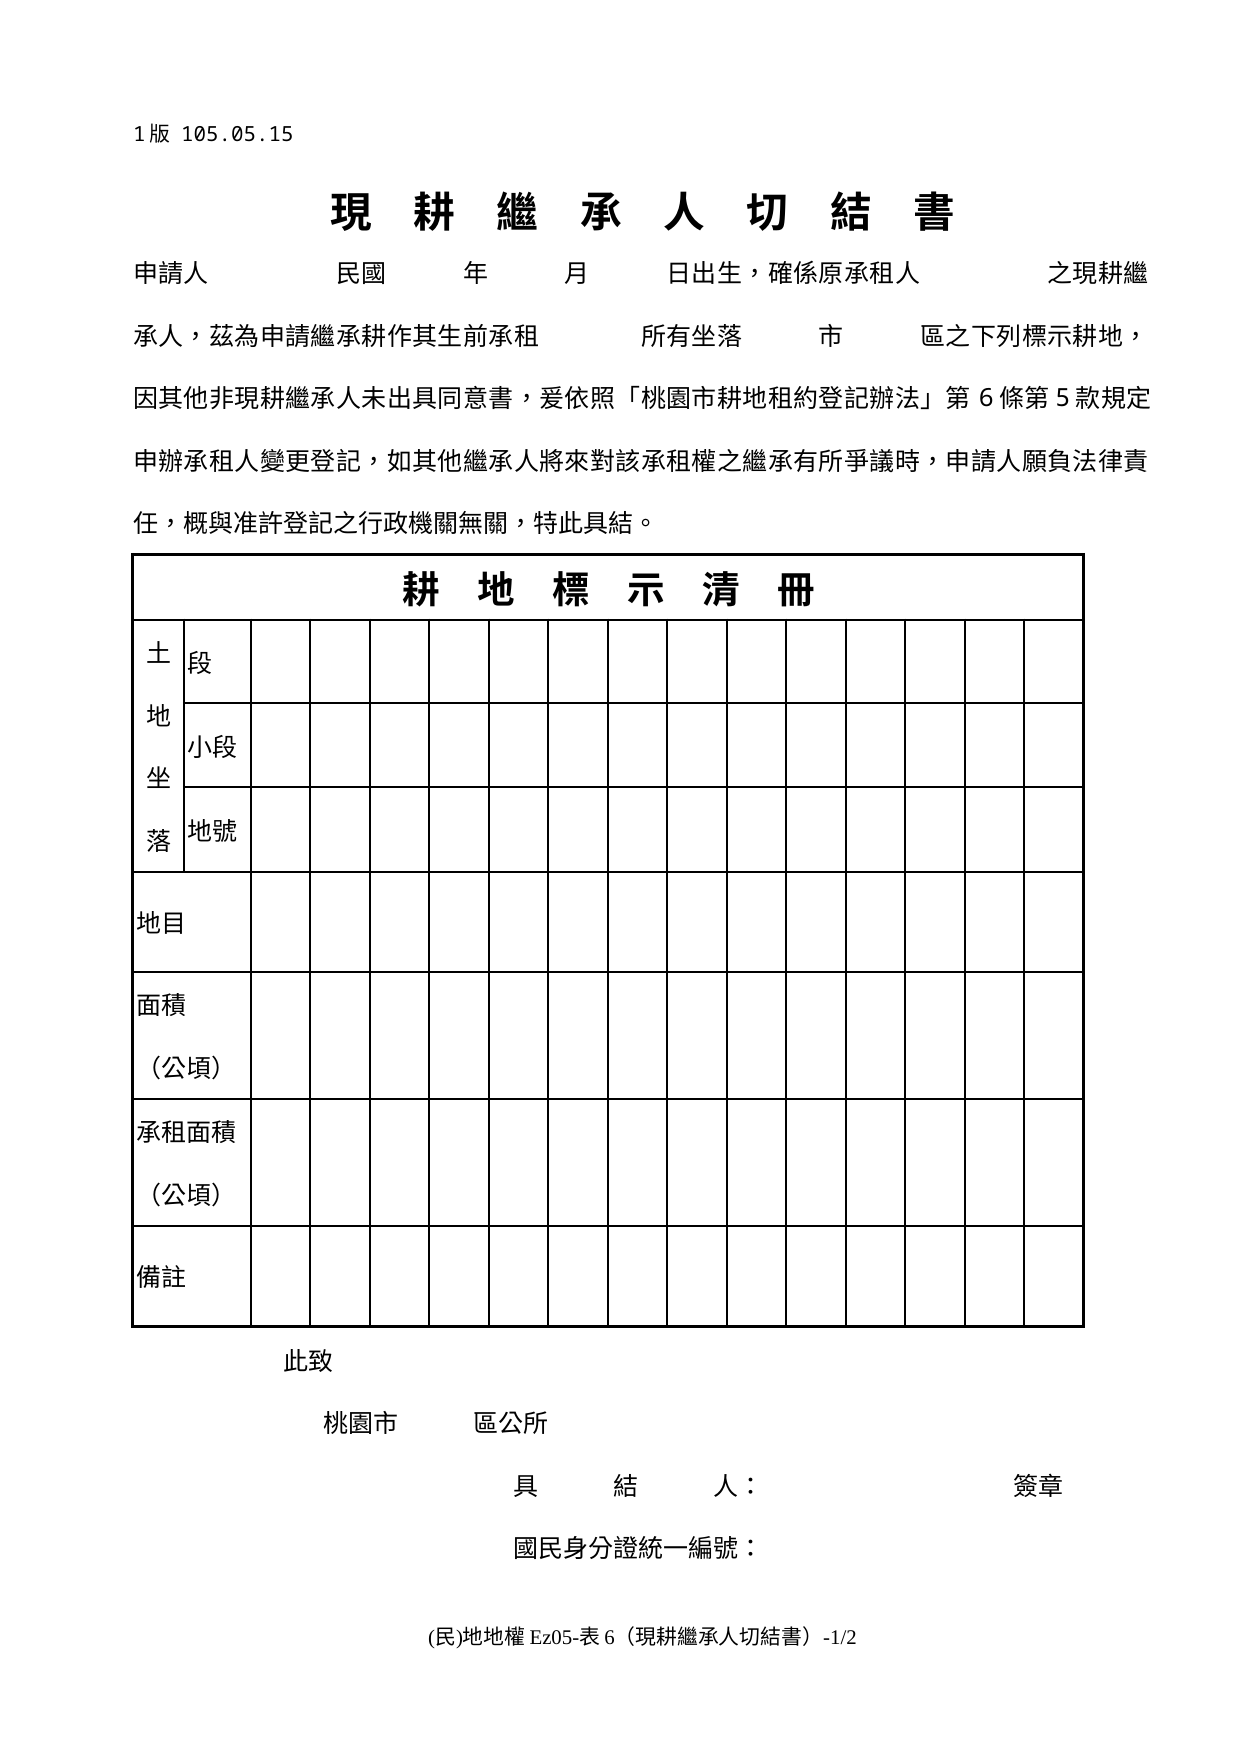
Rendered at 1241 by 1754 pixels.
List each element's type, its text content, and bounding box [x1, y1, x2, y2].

table_cell [609, 873, 666, 971]
table_cell [490, 788, 547, 871]
table_cell [311, 788, 369, 871]
table_cell [311, 873, 369, 971]
table_cell [490, 973, 547, 1098]
table_cell [490, 873, 547, 971]
table_cell [609, 1227, 666, 1325]
table_cell [549, 973, 607, 1098]
table_cell [906, 621, 964, 702]
table_cell [728, 621, 785, 702]
table_cell [787, 873, 845, 971]
table_cell [371, 973, 428, 1098]
table_cell [252, 788, 309, 871]
table_cell [549, 704, 607, 786]
table_cell [847, 704, 904, 786]
table_cell [549, 621, 607, 702]
table_cell [371, 1100, 428, 1225]
table_cell [430, 621, 488, 702]
table_cell [430, 704, 488, 786]
table_cell [1025, 1100, 1082, 1225]
table_cell [668, 621, 726, 702]
table_cell [966, 621, 1023, 702]
table_cell [549, 873, 607, 971]
table_cell [906, 1227, 964, 1325]
table_cell [311, 704, 369, 786]
table_cell [787, 704, 845, 786]
text 桃園市 區公所 [133, 1390, 1152, 1453]
table_cell [311, 1227, 369, 1325]
table_cell [1025, 973, 1082, 1098]
table_cell [609, 704, 666, 786]
table_cell [1025, 788, 1082, 871]
table_cell 承租面積 （公頃） [134, 1100, 250, 1225]
table_cell [668, 1100, 726, 1225]
text 國民身分證統一編號： [513, 1515, 1152, 1578]
table_cell [609, 973, 666, 1098]
table_cell [371, 704, 428, 786]
table_cell [430, 788, 488, 871]
table_cell [371, 788, 428, 871]
table_cell 面積 （公頃） [134, 973, 250, 1098]
table_cell [668, 973, 726, 1098]
table_cell [252, 973, 309, 1098]
table_cell [549, 1100, 607, 1225]
table_cell [906, 788, 964, 871]
table_cell [549, 788, 607, 871]
table_cell 段 [185, 621, 250, 702]
table_cell [549, 1227, 607, 1325]
table_cell [668, 704, 726, 786]
table_cell [966, 704, 1023, 786]
table_cell [728, 788, 785, 871]
table_cell [906, 873, 964, 971]
table_cell [668, 788, 726, 871]
table_cell [728, 973, 785, 1098]
table_cell [787, 1100, 845, 1225]
table_cell [430, 1100, 488, 1225]
table_cell [668, 873, 726, 971]
text 申請人 民國 年 月 日出生，確係原承租人 之現耕繼承人，茲為申請繼承耕作其生前承租 所有坐落 市 區之下列標示耕地，因其他非現耕繼承人未出具同意書，爰依照「桃園市耕地租約登記辦法」第6條第5款規定申辦承租人變更登記，如其他繼承人將來對該承租權之繼承有所爭議時，申請人願負法律責任，概與准許登記之行政機關無關，特此具結。 [133, 240, 1152, 553]
table_cell [252, 873, 309, 971]
table_cell [430, 1227, 488, 1325]
text 此致 [133, 1328, 1152, 1390]
table_cell [787, 973, 845, 1098]
text 現 耕 繼 承 人 切 結 書 [133, 178, 1152, 240]
table_cell [966, 1227, 1023, 1325]
table_cell [728, 1227, 785, 1325]
table_cell [787, 1227, 845, 1325]
table_cell [966, 1100, 1023, 1225]
table_cell [906, 973, 964, 1098]
table_cell [847, 1100, 904, 1225]
table_cell 地目 [134, 873, 250, 971]
table_cell [252, 1227, 309, 1325]
table_cell [371, 873, 428, 971]
table_cell [609, 788, 666, 871]
table_cell [906, 1100, 964, 1225]
table_cell [847, 973, 904, 1098]
table_cell [490, 1227, 547, 1325]
table_cell [371, 621, 428, 702]
table_cell [847, 788, 904, 871]
table_cell [609, 1100, 666, 1225]
table_cell [311, 1100, 369, 1225]
table_cell [490, 621, 547, 702]
table_cell [966, 973, 1023, 1098]
table_cell [311, 621, 369, 702]
table_cell [1025, 1227, 1082, 1325]
table_cell [252, 704, 309, 786]
table_cell [787, 621, 845, 702]
table_cell [252, 1100, 309, 1225]
table_cell [1025, 621, 1082, 702]
table_cell [847, 621, 904, 702]
table_cell [728, 704, 785, 786]
table_cell [966, 788, 1023, 871]
table_cell [490, 1100, 547, 1225]
table_header 耕 地 標 示 清 冊 [134, 556, 1082, 618]
table_cell [728, 1100, 785, 1225]
table_cell [847, 873, 904, 971]
table_cell [1025, 704, 1082, 786]
table_cell [311, 973, 369, 1098]
table_cell 土 地 坐 落 [134, 621, 183, 871]
table_cell [490, 704, 547, 786]
text 具 結 人： 簽章 [513, 1453, 1152, 1515]
table_cell [371, 1227, 428, 1325]
table_cell [1025, 873, 1082, 971]
table_cell [430, 973, 488, 1098]
table_cell [847, 1227, 904, 1325]
table_cell [728, 873, 785, 971]
table_cell [609, 621, 666, 702]
table_cell [906, 704, 964, 786]
table_cell [787, 788, 845, 871]
table_cell 小段 [185, 704, 250, 786]
table_cell [668, 1227, 726, 1325]
table_cell [966, 873, 1023, 971]
table_cell [252, 621, 309, 702]
table_cell 備註 [134, 1227, 250, 1325]
table_cell 地號 [185, 788, 250, 871]
table_cell [430, 873, 488, 971]
